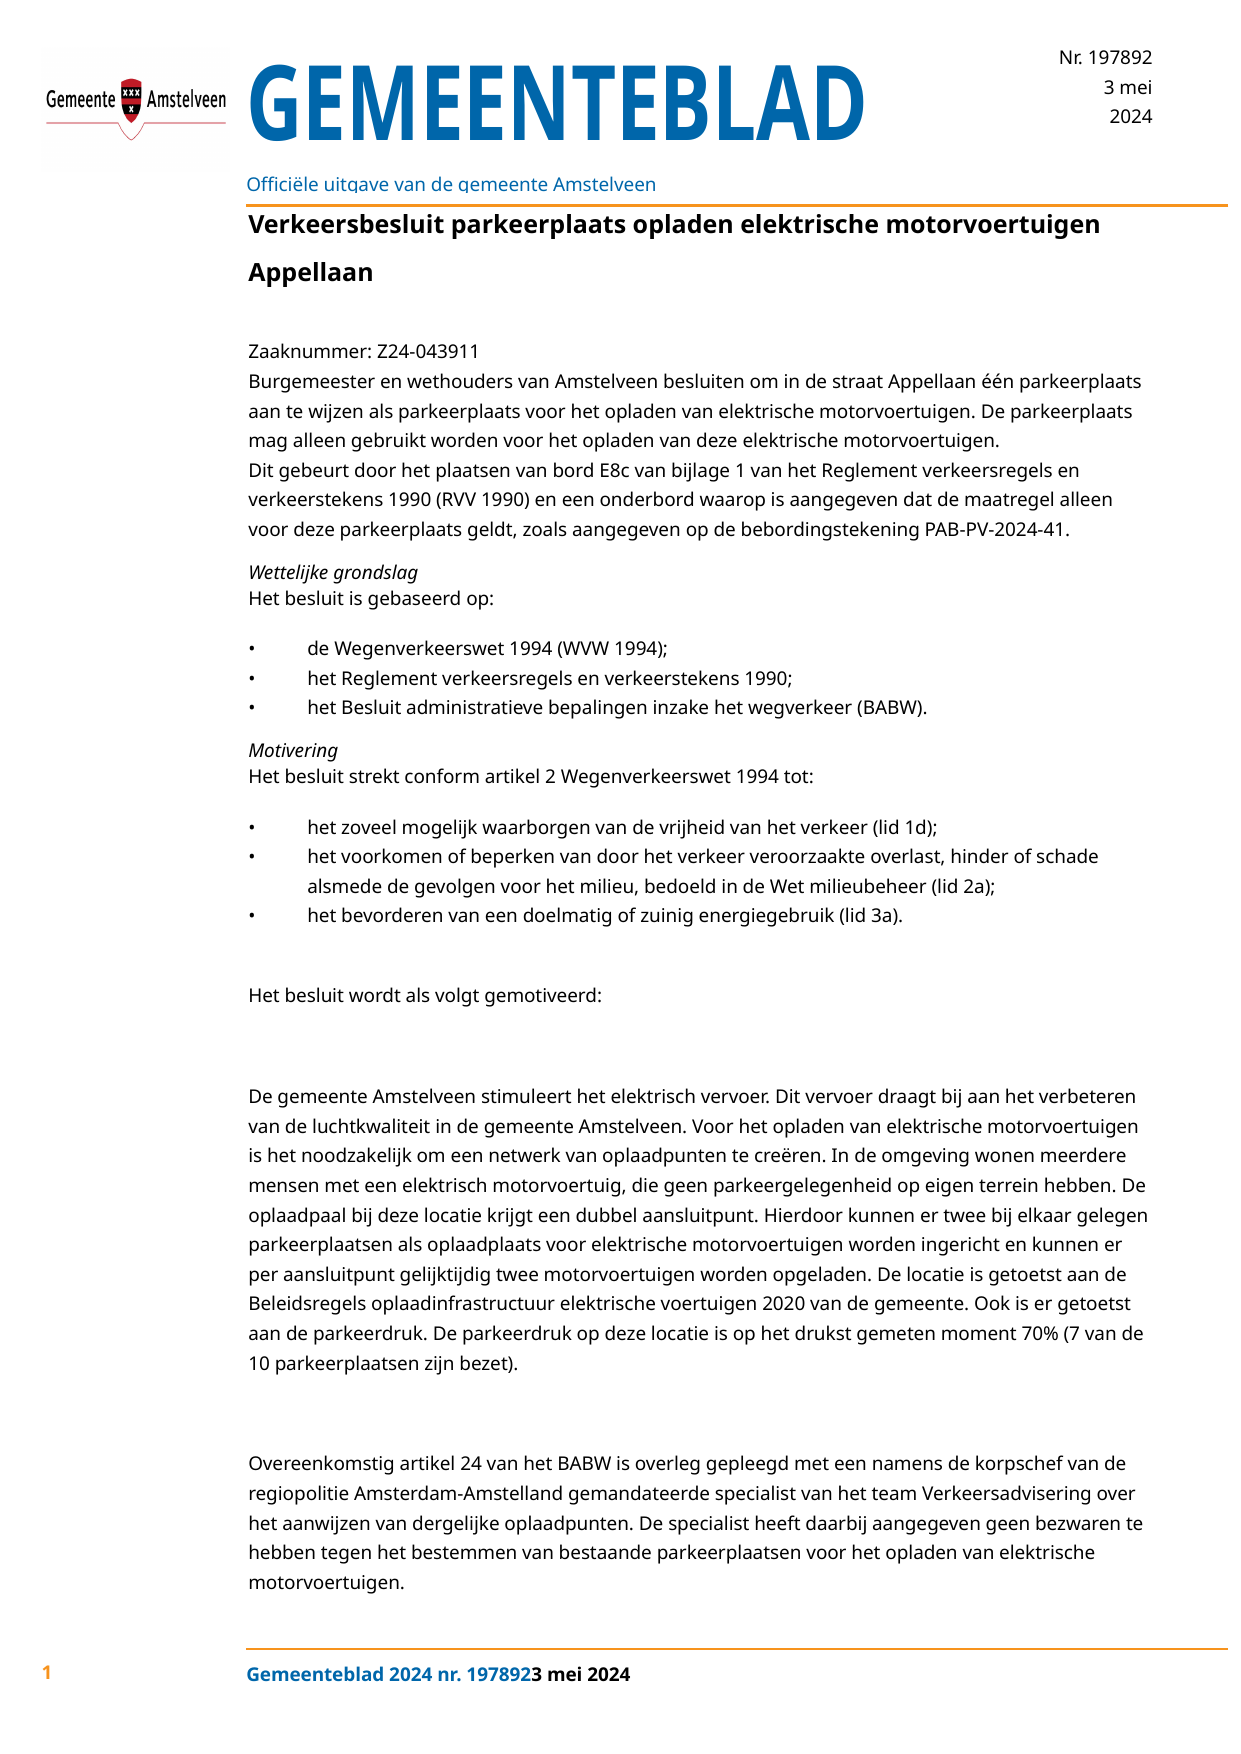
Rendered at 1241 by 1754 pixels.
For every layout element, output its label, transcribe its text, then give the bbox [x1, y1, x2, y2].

list het Reglement verkeersregels en verkeerstekens 1990; [248, 665, 1152, 691]
text Wettelijke grondslag [248, 559, 1152, 585]
text Burgemeester en wethouders van Amstelveen besluiten om in de straat Appellaan één parkeerplaats aan te wijzen als parkeerplaats voor het opladen van elektrische motorvoertuigen. De parkeerplaats mag alleen gebruikt worden voor het opladen van deze elektrische motorvoertuigen. [248, 368, 1152, 453]
text Overeenkomstig artikel 24 van het BABW is overleg gepleegd met een namens de korpschef van de regiopolitie Amsterdam-Amstelland gemandateerde specialist van het team Verkeersadvisering over het aanwijzen van dergelijke oplaadpunten. De specialist heeft daarbij aangegeven geen bezwaren te hebben tegen het bestemmen van bestaande parkeerplaatsen voor het opladen van elektrische motorvoertuigen. [248, 1451, 1152, 1594]
list het bevorderen van een doelmatig of zuinig energiegebruik (lid 3a). [248, 903, 1152, 928]
text Het besluit wordt als volgt gemotiveerd: [248, 983, 1152, 1008]
text Zaaknummer: Z24-043911 [248, 339, 1152, 364]
list het Besluit administratieve bepalingen inzake het wegverkeer (BABW). [248, 694, 1152, 720]
text Het besluit is gebaseerd op: [248, 585, 1152, 611]
text Verkeersbesluit parkeerplaats opladen elektrische motorvoertuigen Appellaan [248, 207, 1152, 288]
list het voorkomen of beperken van door het verkeer veroorzaakte overlast, hinder of schade alsmede de gevolgen voor het milieu, bedoeld in de Wet milieubeheer (lid 2a); [248, 843, 1152, 899]
text Dit gebeurt door het plaatsen van bord E8c van bijlage 1 van het Reglement verkeersregels en verkeerstekens 1990 (RVV 1990) en een onderbord waarop is aangegeven dat de maatregel alleen voor deze parkeerplaats geldt, zoals aangegeven op de bebordingstekening PAB-PV-2024-41. [248, 457, 1152, 542]
text De gemeente Amstelveen stimuleert het elektrisch vervoer. Dit vervoer draagt bij aan het verbeteren van de luchtkwaliteit in de gemeente Amstelveen. Voor het opladen van elektrische motorvoertuigen is het noodzakelijk om een netwerk van oplaadpunten te creëren. In de omgeving wonen meerdere mensen met een elektrisch motorvoertuig, die geen parkeergelegenheid op eigen terrein hebben. De oplaadpaal bij deze locatie krijgt een dubbel aansluitpunt. Hierdoor kunnen er twee bij elkaar gelegen parkeerplaatsen als oplaadplaats voor elektrische motorvoertuigen worden ingericht en kunnen er per aansluitpunt gelijktijdig twee motorvoertuigen worden opgeladen. De locatie is getoetst aan de Beleidsregels oplaadinfrastructuur elektrische voertuigen 2020 van de gemeente. Ook is er getoetst aan de parkeerdruk. De parkeerdruk op deze locatie is op het drukst gemeten moment 70% (7 van de 10 parkeerplaatsen zijn bezet). [248, 1083, 1152, 1375]
picture [41, 47, 231, 172]
text Motivering [248, 738, 1152, 763]
list het zoveel mogelijk waarborgen van de vrijheid van het verkeer (lid 1d); [248, 814, 1152, 839]
text Het besluit strekt conform artikel 2 Wegenverkeerswet 1994 tot: [248, 763, 1152, 789]
list de Wegenverkeerswet 1994 (WVW 1994); [248, 635, 1152, 661]
